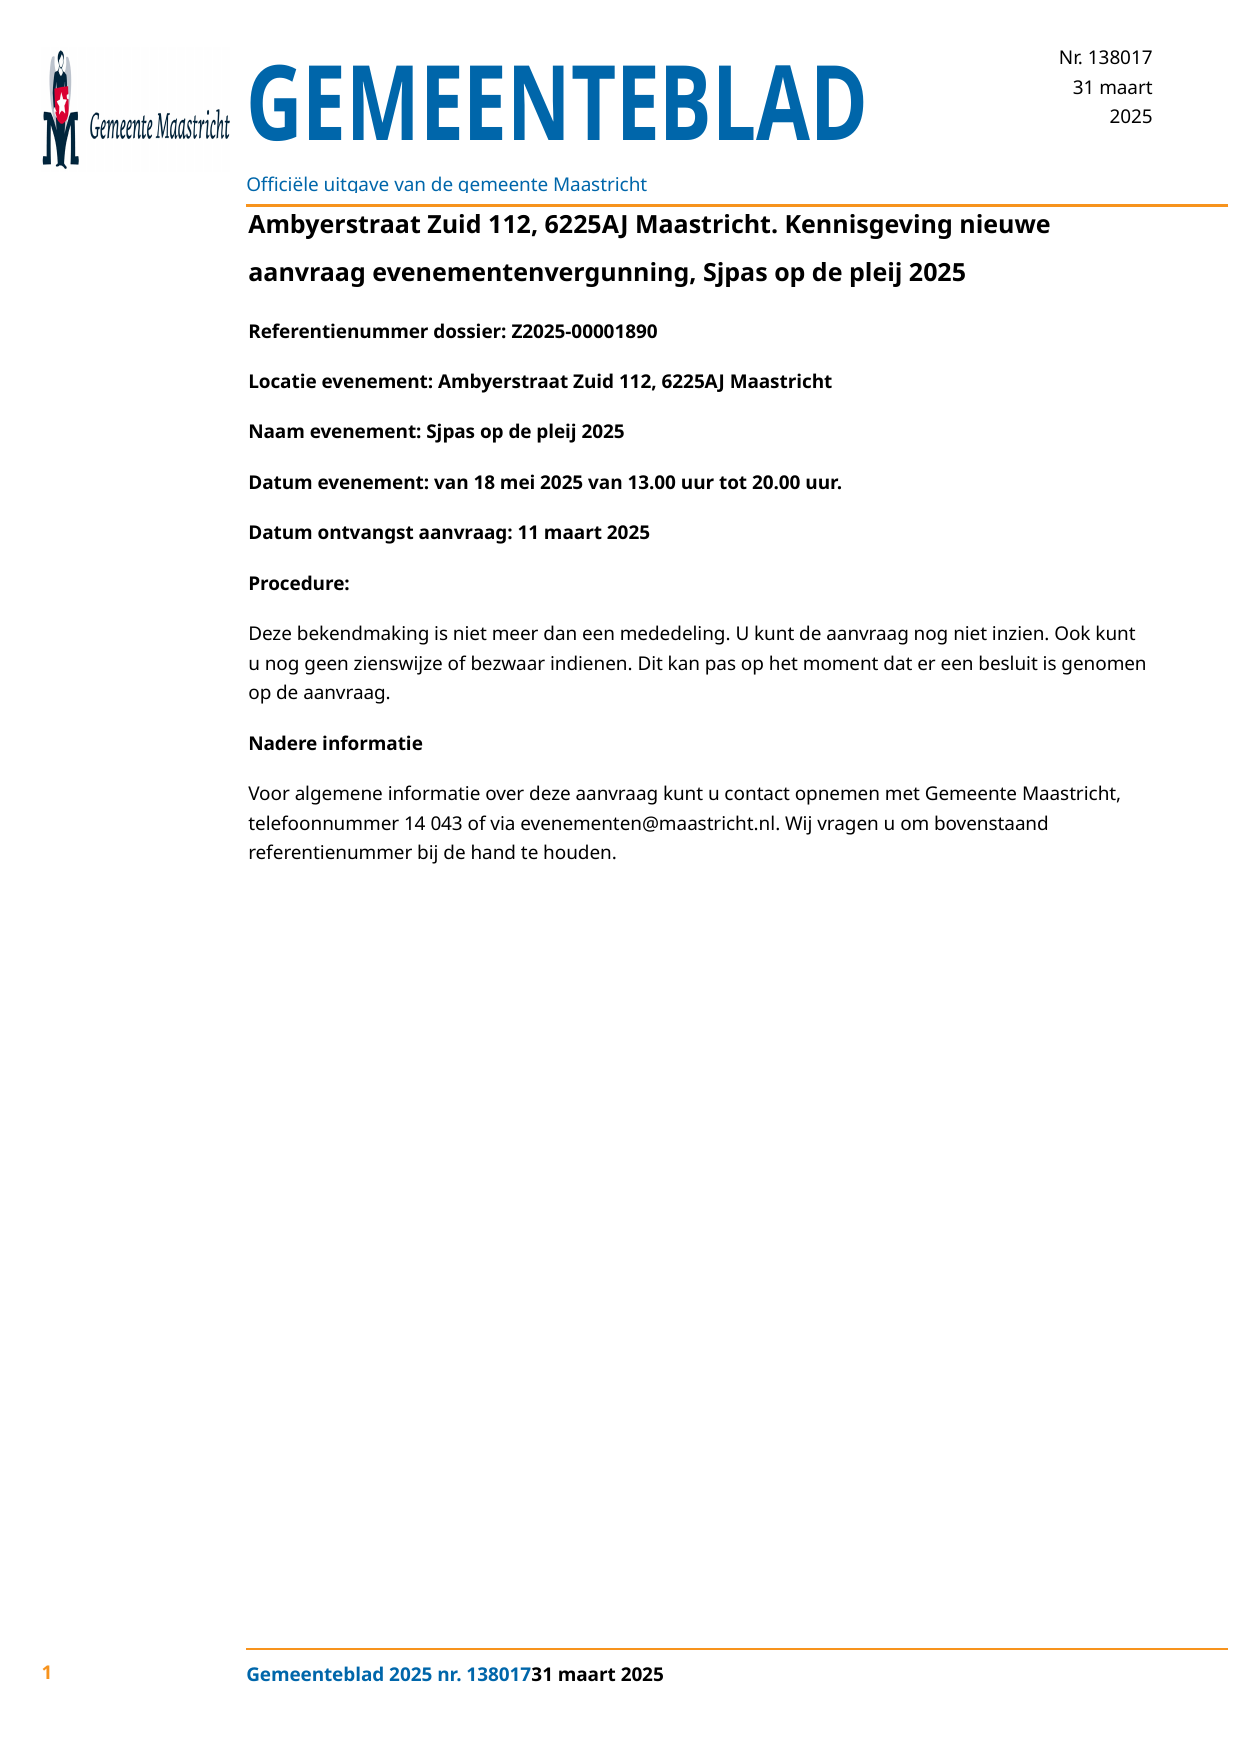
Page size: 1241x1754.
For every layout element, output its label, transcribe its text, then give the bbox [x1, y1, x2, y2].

text Nadere informatie [248, 730, 1152, 756]
text Ambyerstraat Zuid 112, 6225AJ Maastricht. Kennisgeving nieuwe aanvraag evenementenvergunning, Sjpas op de pleij 2025 [248, 207, 1152, 288]
text Voor algemene informatie over deze aanvraag kunt u contact opnemen met Gemeente Maastricht, telefoonnummer 14 043 of via evenementen@maastricht.nl. Wij vragen u om bovenstaand referentienummer bij de hand te houden. [248, 780, 1152, 865]
text Datum ontvangst aanvraag: 11 maart 2025 [248, 519, 1152, 545]
text Procedure: [248, 570, 1152, 596]
text Referentienummer dossier: Z2025-00001890 [248, 318, 1152, 344]
text Locatie evenement: Ambyerstraat Zuid 112, 6225AJ Maastricht [248, 368, 1152, 394]
text Deze bekendmaking is niet meer dan een mededeling. U kunt de aanvraag nog niet inzien. Ook kunt u nog geen zienswijze of bezwaar indienen. Dit kan pas op het moment dat er een besluit is genomen op de aanvraag. [248, 620, 1152, 705]
text Naam evenement: Sjpas op de pleij 2025 [248, 419, 1152, 444]
picture [41, 47, 231, 172]
text Datum evenement: van 18 mei 2025 van 13.00 uur tot 20.00 uur. [248, 469, 1152, 495]
